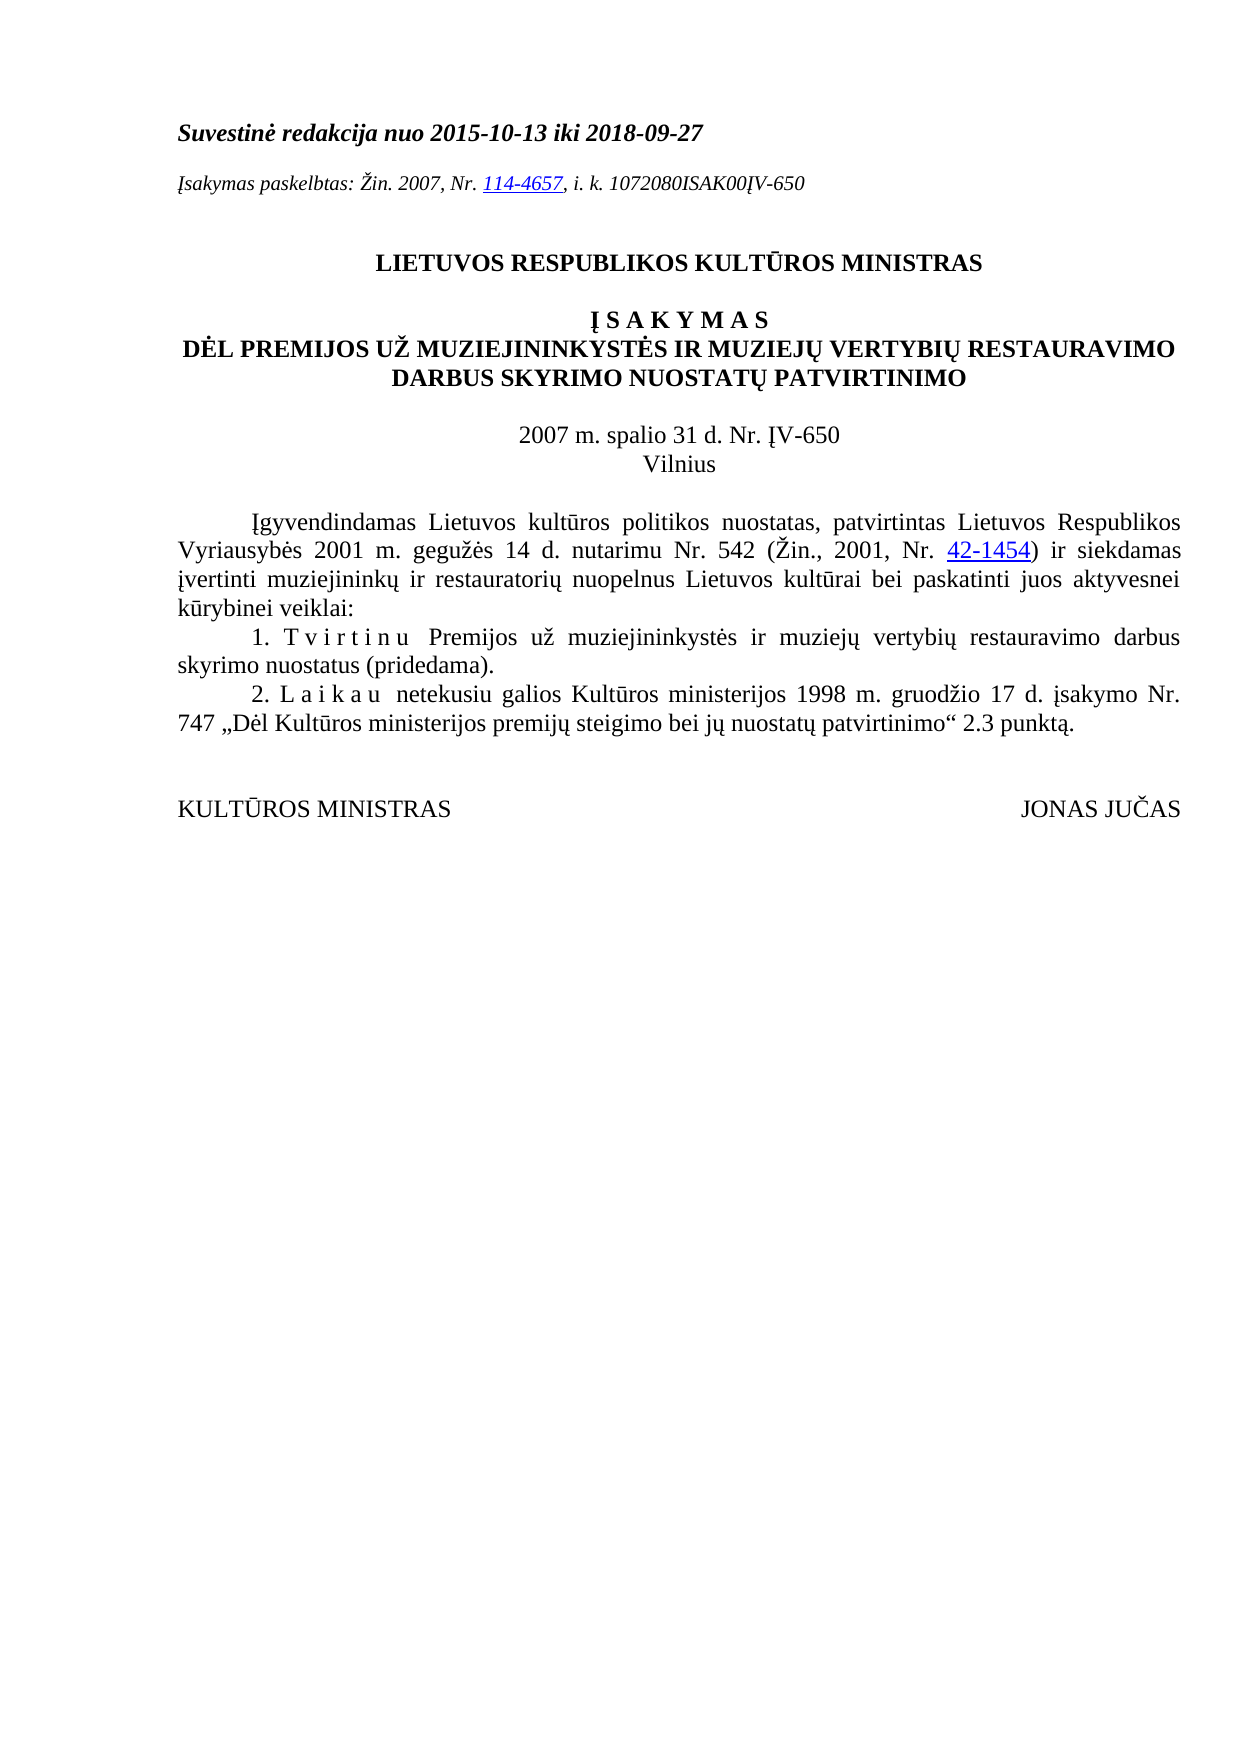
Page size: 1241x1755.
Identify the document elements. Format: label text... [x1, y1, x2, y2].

text Įsakymas paskelbtas: Žin. 2007, Nr. 114-4657, i. k. 1072080ISAK00ĮV-650 [177, 171, 1181, 195]
text KULTŪROS MINISTRAS JONAS JUČAS [177, 794, 1181, 823]
text Įgyvendindamas Lietuvos kultūros politikos nuostatas, patvirtintas Lietuvos Respublikos Vyriausybės 2001 m. gegužės 14 d. nutarimu Nr. 542 (Žin., 2001, Nr. 42-1454) ir siekdamas įvertinti muziejininkų ir restauratorių nuopelnus Lietuvos kultūrai bei paskatinti juos aktyvesnei kūrybinei veiklai: [177, 507, 1181, 622]
text DĖL PREMIJOS UŽ MUZIEJININKYSTĖS IR MUZIEJŲ VERTYBIŲ RESTAURAVIMO DARBUS SKYRIMO NUOSTATŲ PATVIRTINIMO [177, 334, 1181, 392]
text 1. Tvirtinu Premijos už muziejininkystės ir muziejų vertybių restauravimo darbus skyrimo nuostatus (pridedama). [177, 622, 1181, 679]
text LIETUVOS RESPUBLIKOS KULTŪROS MINISTRAS [177, 248, 1181, 277]
text 2. Laikau netekusiu galios Kultūros ministerijos 1998 m. gruodžio 17 d. įsakymo Nr. 747 „Dėl Kultūros ministerijos premijų steigimo bei jų nuostatų patvirtinimo“ 2.3 punktą. [177, 679, 1181, 737]
text Vilnius [177, 449, 1181, 478]
text 2007 m. spalio 31 d. Nr. ĮV-650 [177, 420, 1181, 449]
text Suvestinė redakcija nuo 2015-10-13 iki 2018-09-27 [177, 118, 1181, 147]
text Į S A K Y M A S [177, 305, 1181, 334]
